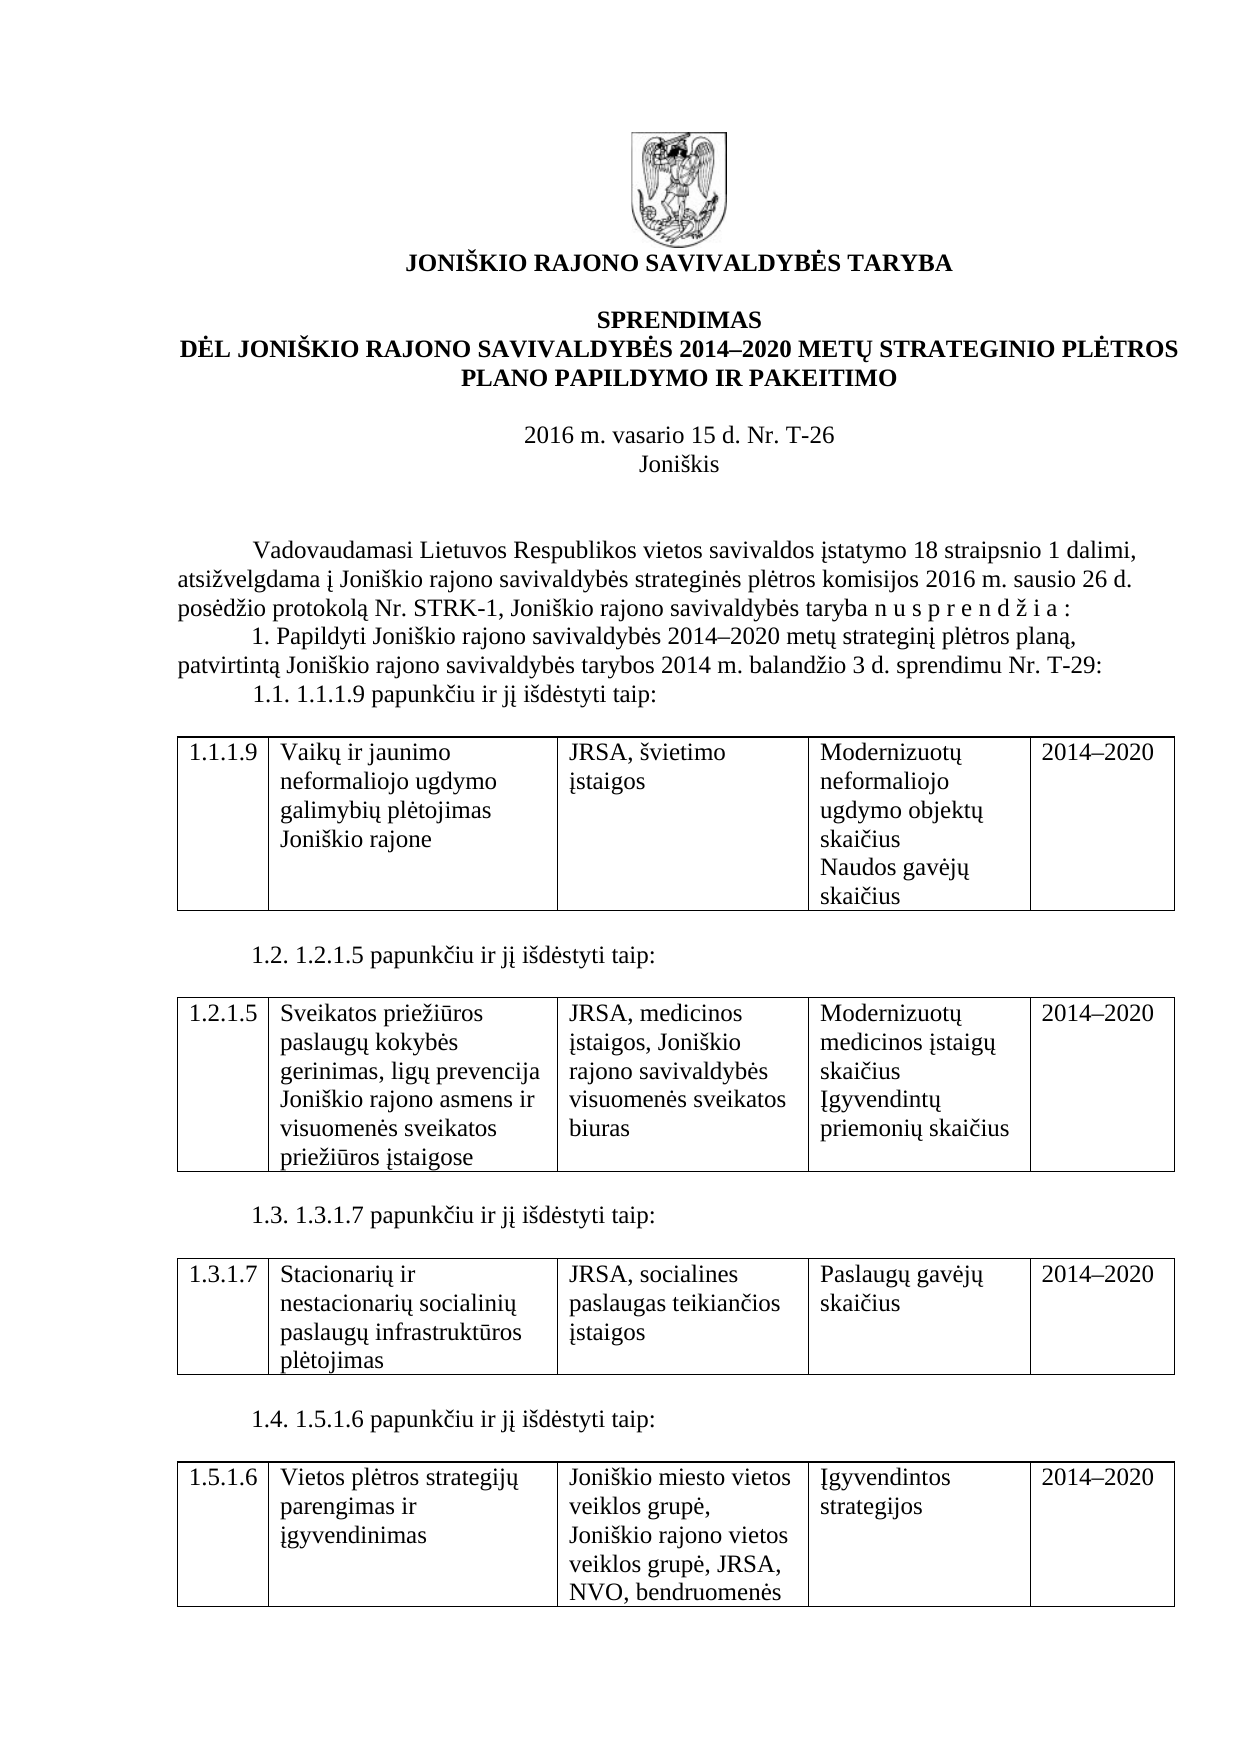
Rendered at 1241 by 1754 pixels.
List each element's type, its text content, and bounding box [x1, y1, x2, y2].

table_header Modernizuotų neformaliojo ugdymo objektų skaičius Naudos gavėjų skaičius [809, 738, 1030, 910]
text Joniškio rajono savivaldybės TARYBA [177, 248, 1181, 276]
table_header 1.2.1.5 [178, 998, 268, 1171]
table_header Joniškio miesto vietos veiklos grupė, Joniškio rajono vietos veiklos grupė, JRSA, NVO, bendruomenės [558, 1463, 808, 1606]
table_header Paslaugų gavėjų skaičius [809, 1259, 1030, 1374]
table_header JRSA, švietimo įstaigos [558, 738, 808, 910]
table_header Stacionarių ir nestacionarių socialinių paslaugų infrastruktūros plėtojimas [269, 1259, 557, 1374]
table_header Modernizuotų medicinos įstaigų skaičius Įgyvendintų priemonių skaičius [809, 998, 1030, 1171]
table_header Vaikų ir jaunimo neformaliojo ugdymo galimybių plėtojimas Joniškio rajone [269, 738, 557, 910]
table_header 2014–2020 [1031, 1259, 1174, 1374]
table_header 2014–2020 [1031, 1463, 1174, 1606]
table_header 2014–2020 [1031, 998, 1174, 1171]
text 1.1. 1.1.1.9 papunkčiu ir jį išdėstyti taip: [177, 679, 1181, 708]
table_header Vietos plėtros strategijų parengimas ir įgyvendinimas [269, 1463, 557, 1606]
table_header 1.5.1.6 [178, 1463, 268, 1606]
text DĖL JONIŠKIO RAJONO SAVIVALDYBĖS 2014–2020 METŲ STRATEGINIO PLĖTROS PLANO PAPILDYMO IR PAKEITIMO [177, 334, 1181, 391]
table_header JRSA, socialines paslaugas teikiančios įstaigos [558, 1259, 808, 1374]
text SPRENDIMAS [177, 305, 1181, 334]
table_header 1.1.1.9 [178, 738, 268, 910]
text 1.3. 1.3.1.7 papunkčiu ir jį išdėstyti taip: [177, 1201, 1181, 1229]
text 1. Papildyti Joniškio rajono savivaldybės 2014–2020 metų strateginį plėtros planą, patvirtintą Joniškio rajono savivaldybės tarybos 2014 m. balandžio 3 d. sprendimu Nr. T-29: [177, 621, 1181, 679]
text 1.2. 1.2.1.5 papunkčiu ir jį išdėstyti taip: [177, 940, 1181, 968]
table_header Sveikatos priežiūros paslaugų kokybės gerinimas, ligų prevencija Joniškio rajono asmens ir visuomenės sveikatos priežiūros įstaigose [269, 998, 557, 1171]
text 1.4. 1.5.1.6 papunkčiu ir jį išdėstyti taip: [177, 1404, 1181, 1433]
table_header JRSA, medicinos įstaigos, Joniškio rajono savivaldybės visuomenės sveikatos biuras [558, 998, 808, 1171]
table_header 1.3.1.7 [178, 1259, 268, 1374]
text Vadovaudamasi Lietuvos Respublikos vietos savivaldos įstatymo 18 straipsnio 1 dalimi, atsižvelgdama į Joniškio rajono savivaldybės strateginės plėtros komisijos 2016 m. sausio 26 d. posėdžio protokolą Nr. STRK-1, Joniškio rajono savivaldybės taryba nusprendžia: [177, 535, 1181, 621]
table_header 2014–2020 [1031, 738, 1174, 910]
table_header Įgyvendintos strategijos [809, 1463, 1030, 1606]
text Joniškis [177, 449, 1181, 478]
text 2016 m. vasario 15 d. Nr. T-26 [177, 420, 1181, 449]
